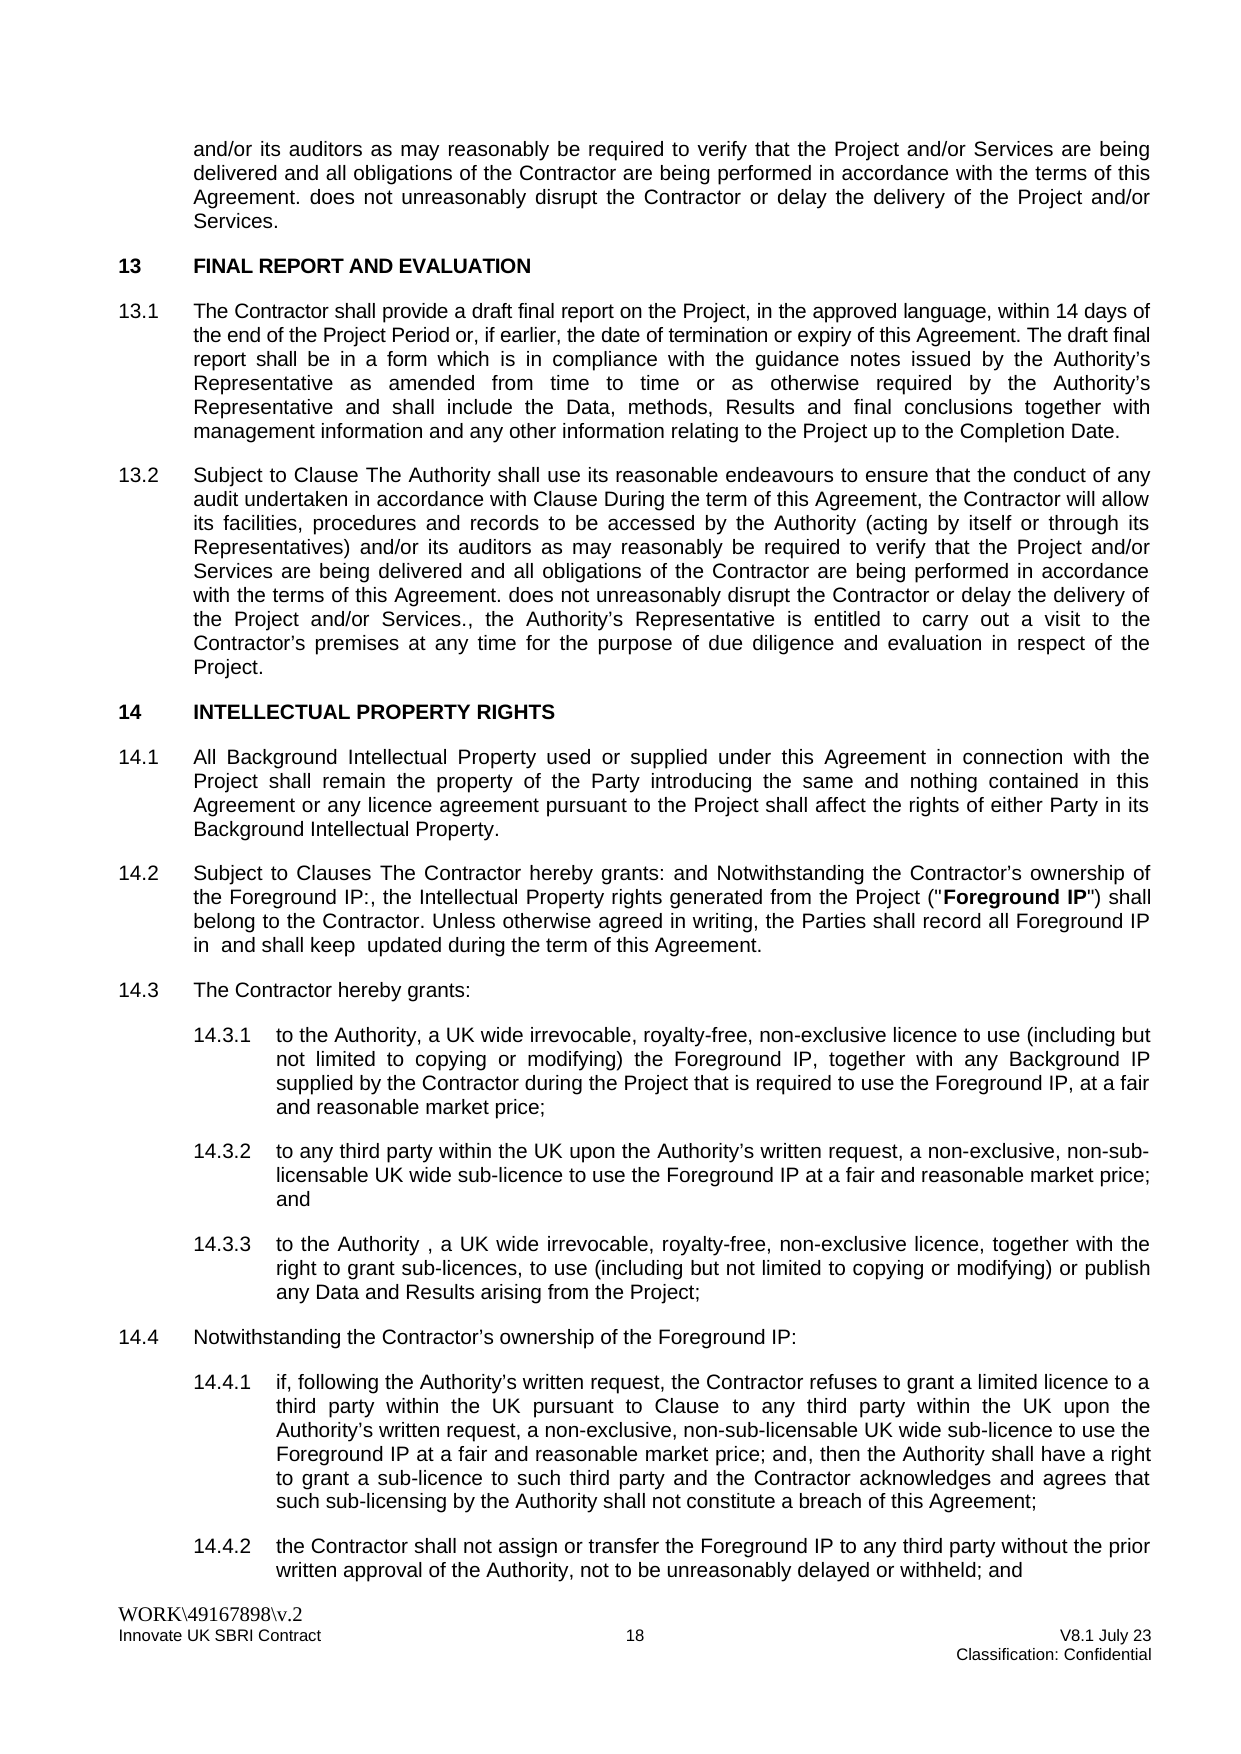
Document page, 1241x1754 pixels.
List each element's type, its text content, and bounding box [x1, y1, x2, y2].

list to any third party within the UK upon the Authority’s written request, a non-exclusive, non-sub-licensable UK wide sub-licence to use the Foreground IP at a fair and reasonable market price; and [193, 1139, 1151, 1211]
list Subject to Clause 12.5, the Authority’s Representative is entitled to carry out a visit to the Contractor’s premises at any time for the purpose of due diligence and evaluation in respect of the Project. [118, 463, 1151, 679]
list Subject to Clauses 14.3 and 14.4, the Intellectual Property rights generated from the Project ("Foreground IP") shall belong to the Contractor. Unless otherwise agreed in writing, the Parties shall record all Foreground IP in Schedule B and shall keep Schedule B updated during the term of this Agreement. [118, 861, 1151, 957]
list Notwithstanding the Contractor’s ownership of the Foreground IP: [118, 1325, 1151, 1349]
list the Contractor shall not assign or transfer the Foreground IP to any third party without the prior written approval of the Authority, not to be unreasonably delayed or withheld; and [193, 1534, 1151, 1582]
list if, following the Authority’s written request, the Contractor refuses to grant a limited licence to a third party within the UK pursuant to Clause 14.3.2, then the Authority shall have a right to grant a sub-licence to such third party and the Contractor acknowledges and agrees that such sub-licensing by the Authority shall not constitute a breach of this Agreement; [193, 1369, 1151, 1513]
list to the Authority, a UK wide irrevocable, royalty-free, non-exclusive licence to use (including but not limited to copying or modifying) the Foreground IP, together with any Background IP supplied by the Contractor during the Project that is required to use the Foreground IP, at a fair and reasonable market price; [193, 1023, 1151, 1118]
list The Contractor shall provide a draft final report on the Project, in the approved language, within 14 days of the end of the Project Period or, if earlier, the date of termination or expiry of this Agreement. The draft final report shall be in a form which is in compliance with the guidance notes issued by the Authority’s Representative as amended from time to time or as otherwise required by the Authority’s Representative and shall include the Data, methods, Results and final conclusions together with management information and any other information relating to the Project up to the Completion Date. [118, 299, 1151, 442]
list to the Authority , a UK wide irrevocable, royalty-free, non-exclusive licence, together with the right to grant sub-licences, to use (including but not limited to copying or modifying) or publish any Data and Results arising from the Project; [193, 1232, 1151, 1304]
subtitle Final Report and Evaluation [118, 254, 1151, 278]
subtitle Intellectual Property Rights [118, 700, 1151, 724]
list The Authority shall use its reasonable endeavours to ensure that the conduct of any audit undertaken in accordance with Clause 12.4 does not unreasonably disrupt the Contractor or delay the delivery of the Project and/or Services. [118, 137, 1151, 233]
list All Background Intellectual Property used or supplied under this Agreement in connection with the Project shall remain the property of the Party introducing the same and nothing contained in this Agreement or any licence agreement pursuant to the Project shall affect the rights of either Party in its Background Intellectual Property. [118, 744, 1151, 840]
list The Contractor hereby grants: [118, 978, 1151, 1002]
